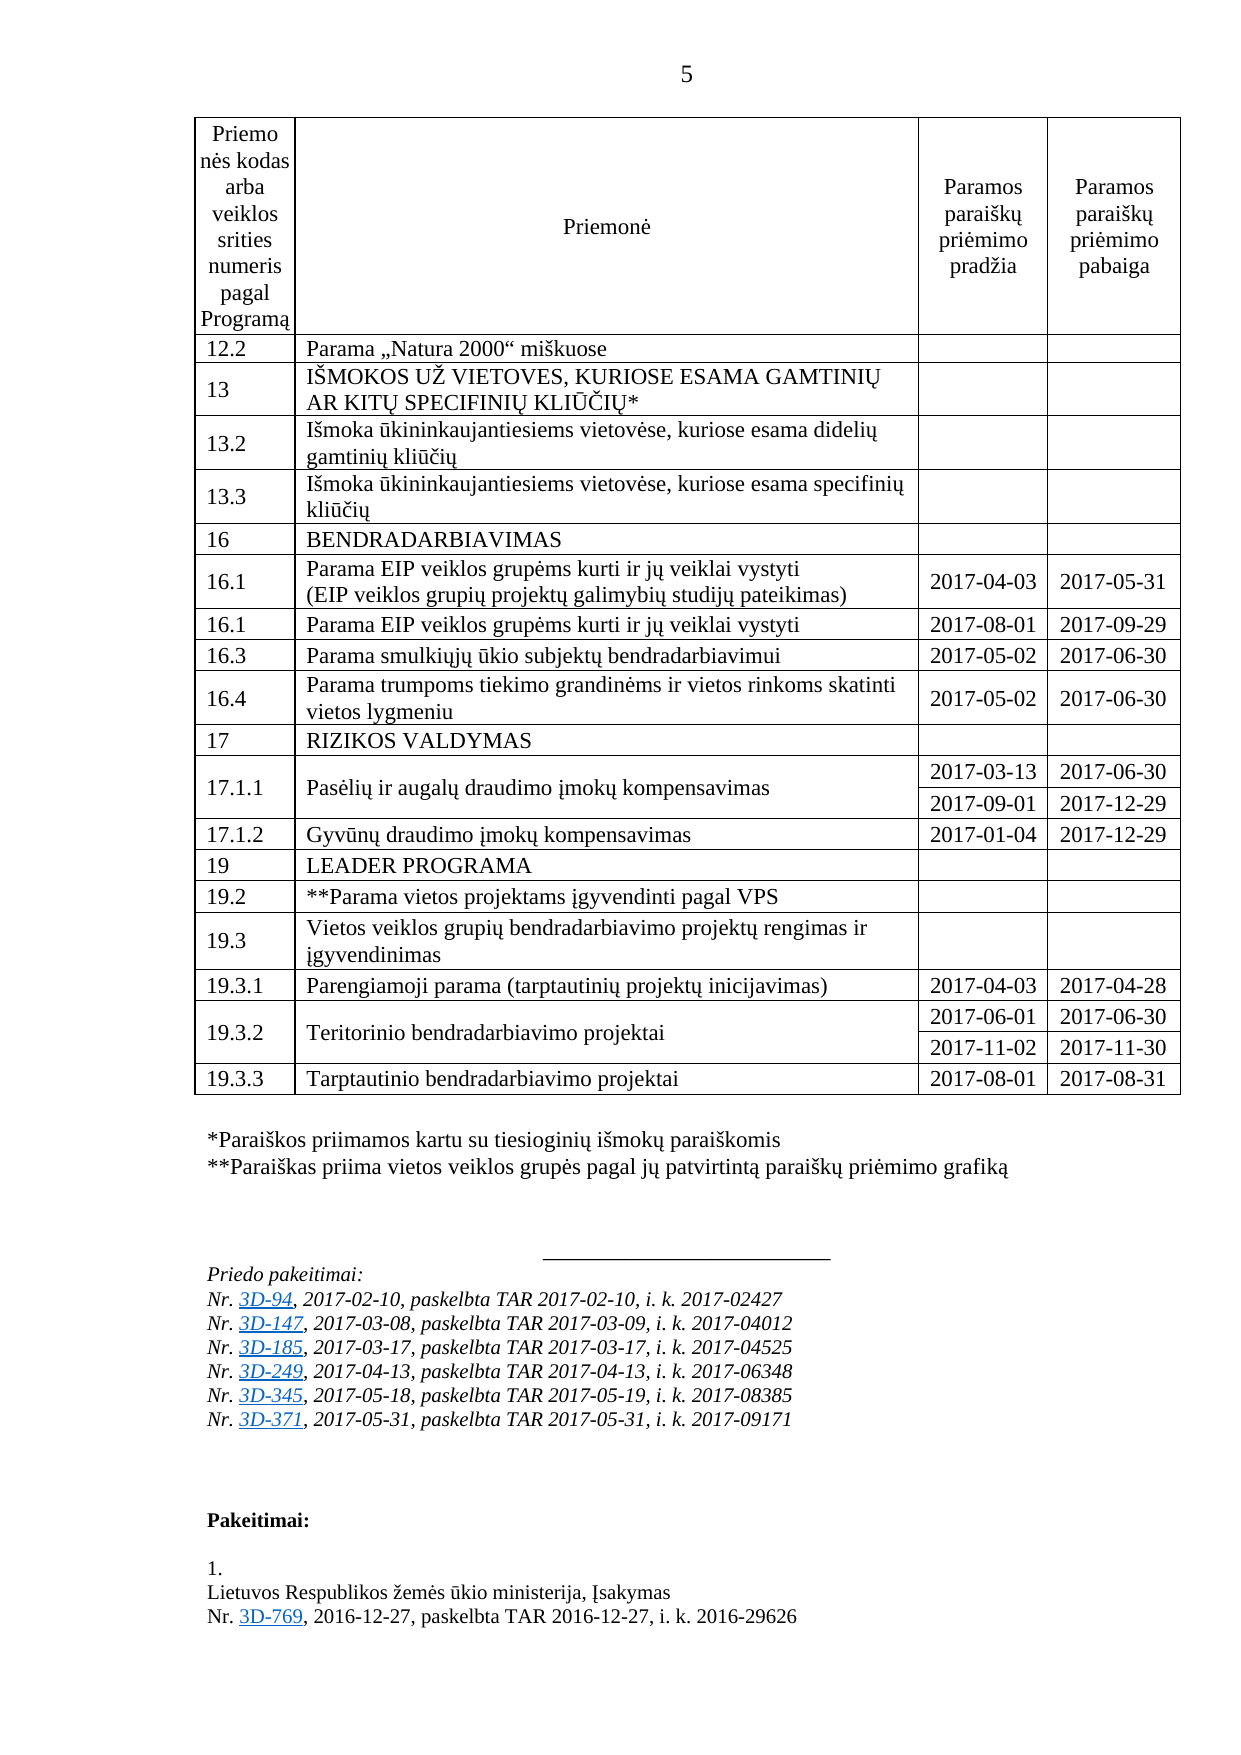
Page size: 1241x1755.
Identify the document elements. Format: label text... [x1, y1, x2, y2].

table_cell **Parama vietos projektams įgyvendinti pagal VPS [296, 881, 918, 912]
table_cell 2017-06-30 [1048, 1001, 1180, 1031]
table_cell [1048, 524, 1180, 554]
table_cell [919, 363, 1047, 415]
table_cell 2017-11-02 [919, 1032, 1047, 1062]
table_cell Teritorinio bendradarbiavimo projektai [296, 1001, 918, 1062]
table_cell 16.3 [196, 640, 294, 670]
table_cell [919, 850, 1047, 880]
text Lietuvos Respublikos žemės ūkio ministerija, Įsakymas [207, 1580, 1167, 1604]
table_cell Išmoka ūkininkaujantiesiems vietovėse, kuriose esama didelių gamtinių kliūčių [296, 416, 918, 469]
table_cell 2017-09-01 [919, 788, 1047, 818]
text Priedo pakeitimai: [207, 1262, 1167, 1286]
table_cell Išmoka ūkininkaujantiesiems vietovėse, kuriose esama specifinių kliūčių [296, 470, 918, 523]
text Pakeitimai: [207, 1508, 1167, 1532]
table_cell 16.1 [196, 609, 294, 639]
table_cell 2017-12-29 [1048, 788, 1180, 818]
table_cell 17 [196, 725, 294, 755]
table_cell [919, 524, 1047, 554]
table_cell 2017-06-30 [1048, 671, 1180, 724]
table_cell [919, 470, 1047, 523]
table_cell IŠMOKOS UŽ VIETOVES, KURIOSE ESAMA GAMTINIŲ AR KITŲ SPECIFINIŲ KLIŪČIŲ* [296, 363, 918, 415]
table_cell 2017-08-31 [1048, 1064, 1180, 1094]
table_cell RIZIKOS VALDYMAS [296, 725, 918, 755]
table_cell [1048, 416, 1180, 469]
table_cell 2017-03-13 [919, 756, 1047, 787]
table_header Priemo nės kodas arba veiklos srities numeris pagal Programą [196, 118, 294, 334]
table_cell 2017-06-30 [1048, 640, 1180, 670]
table_cell 2017-05-31 [1048, 555, 1180, 608]
table_cell LEADER PROGRAMA [296, 850, 918, 880]
text Nr. 3D-185, 2017-03-17, paskelbta TAR 2017-03-17, i. k. 2017-04525 [207, 1334, 1167, 1359]
table_cell Gyvūnų draudimo įmokų kompensavimas [296, 819, 918, 849]
table_cell Pasėlių ir augalų draudimo įmokų kompensavimas [296, 756, 918, 818]
table_cell 2017-04-28 [1048, 970, 1180, 1000]
table_cell Parengiamoji parama (tarptautinių projektų inicijavimas) [296, 970, 918, 1000]
table_cell Parama EIP veiklos grupėms kurti ir jų veiklai vystyti [296, 609, 918, 639]
table_cell 19.3.3 [196, 1064, 294, 1094]
text *Paraiškos priimamos kartu su tiesioginių išmokų paraiškomis [207, 1126, 1167, 1153]
table_cell 2017-05-02 [919, 671, 1047, 724]
table_cell Vietos veiklos grupių bendradarbiavimo projektų rengimas ir įgyvendinimas [296, 913, 918, 969]
table_cell [1048, 335, 1180, 362]
table_cell 2017-08-01 [919, 609, 1047, 639]
table_cell [1048, 881, 1180, 912]
table_header Priemonė [296, 118, 918, 334]
table_cell 16.1 [196, 555, 294, 608]
table_cell 2017-12-29 [1048, 819, 1180, 849]
table_cell 2017-09-29 [1048, 609, 1180, 639]
table_cell 2017-01-04 [919, 819, 1047, 849]
table_cell 2017-04-03 [919, 970, 1047, 1000]
table_cell [919, 725, 1047, 755]
table_cell [919, 335, 1047, 362]
text Nr. 3D-147, 2017-03-08, paskelbta TAR 2017-03-09, i. k. 2017-04012 [207, 1311, 1167, 1334]
table_cell 17.1.2 [196, 819, 294, 849]
table_cell 13 [196, 363, 294, 415]
table_cell [919, 913, 1047, 969]
text **Paraiškas priima vietos veiklos grupės pagal jų patvirtintą paraiškų priėmimo grafiką [207, 1153, 1167, 1179]
table_cell 2017-11-30 [1048, 1032, 1180, 1062]
text Nr. 3D-249, 2017-04-13, paskelbta TAR 2017-04-13, i. k. 2017-06348 [207, 1359, 1167, 1383]
table_cell BENDRADARBIAVIMAS [296, 524, 918, 554]
table_cell 2017-08-01 [919, 1064, 1047, 1094]
text Nr. 3D-371, 2017-05-31, paskelbta TAR 2017-05-31, i. k. 2017-09171 [207, 1407, 1167, 1431]
table_cell 19.3 [196, 913, 294, 969]
table_cell 13.3 [196, 470, 294, 523]
text Nr. 3D-345, 2017-05-18, paskelbta TAR 2017-05-19, i. k. 2017-08385 [207, 1383, 1167, 1407]
text Nr. 3D-94, 2017-02-10, paskelbta TAR 2017-02-10, i. k. 2017-02427 [207, 1286, 1167, 1311]
table_cell 19 [196, 850, 294, 880]
table_cell Parama trumpoms tiekimo grandinėms ir vietos rinkoms skatinti vietos lygmeniu [296, 671, 918, 724]
table_cell [919, 416, 1047, 469]
table_cell [1048, 363, 1180, 415]
table_cell 19.2 [196, 881, 294, 912]
table_cell Parama „Natura 2000“ miškuose [296, 335, 918, 362]
table_cell 16 [196, 524, 294, 554]
text Nr. 3D-769, 2016-12-27, paskelbta TAR 2016-12-27, i. k. 2016-29626 [207, 1604, 1167, 1628]
table_header Paramos paraiškų priėmimo pradžia [919, 118, 1047, 334]
table_cell 17.1.1 [196, 756, 294, 818]
table_cell [1048, 470, 1180, 523]
table_cell Tarptautinio bendradarbiavimo projektai [296, 1064, 918, 1094]
table_cell 19.3.2 [196, 1001, 294, 1062]
text _______________________ [207, 1234, 1167, 1262]
table_header Paramos paraiškų priėmimo pabaiga [1048, 118, 1180, 334]
table_cell [919, 881, 1047, 912]
table_cell 2017-06-30 [1048, 756, 1180, 787]
table_cell Parama smulkiųjų ūkio subjektų bendradarbiavimui [296, 640, 918, 670]
table_cell 19.3.1 [196, 970, 294, 1000]
table_cell 2017-06-01 [919, 1001, 1047, 1031]
table_cell 13.2 [196, 416, 294, 469]
table_cell 16.4 [196, 671, 294, 724]
table_cell 12.2 [196, 335, 294, 362]
table_cell [1048, 725, 1180, 755]
table_cell [1048, 850, 1180, 880]
text 1. [207, 1556, 1167, 1580]
table_cell Parama EIP veiklos grupėms kurti ir jų veiklai vystyti (EIP veiklos grupių projektų galimybių studijų pateikimas) [296, 555, 918, 608]
table_cell [1048, 913, 1180, 969]
table_cell 2017-05-02 [919, 640, 1047, 670]
table_cell 2017-04-03 [919, 555, 1047, 608]
